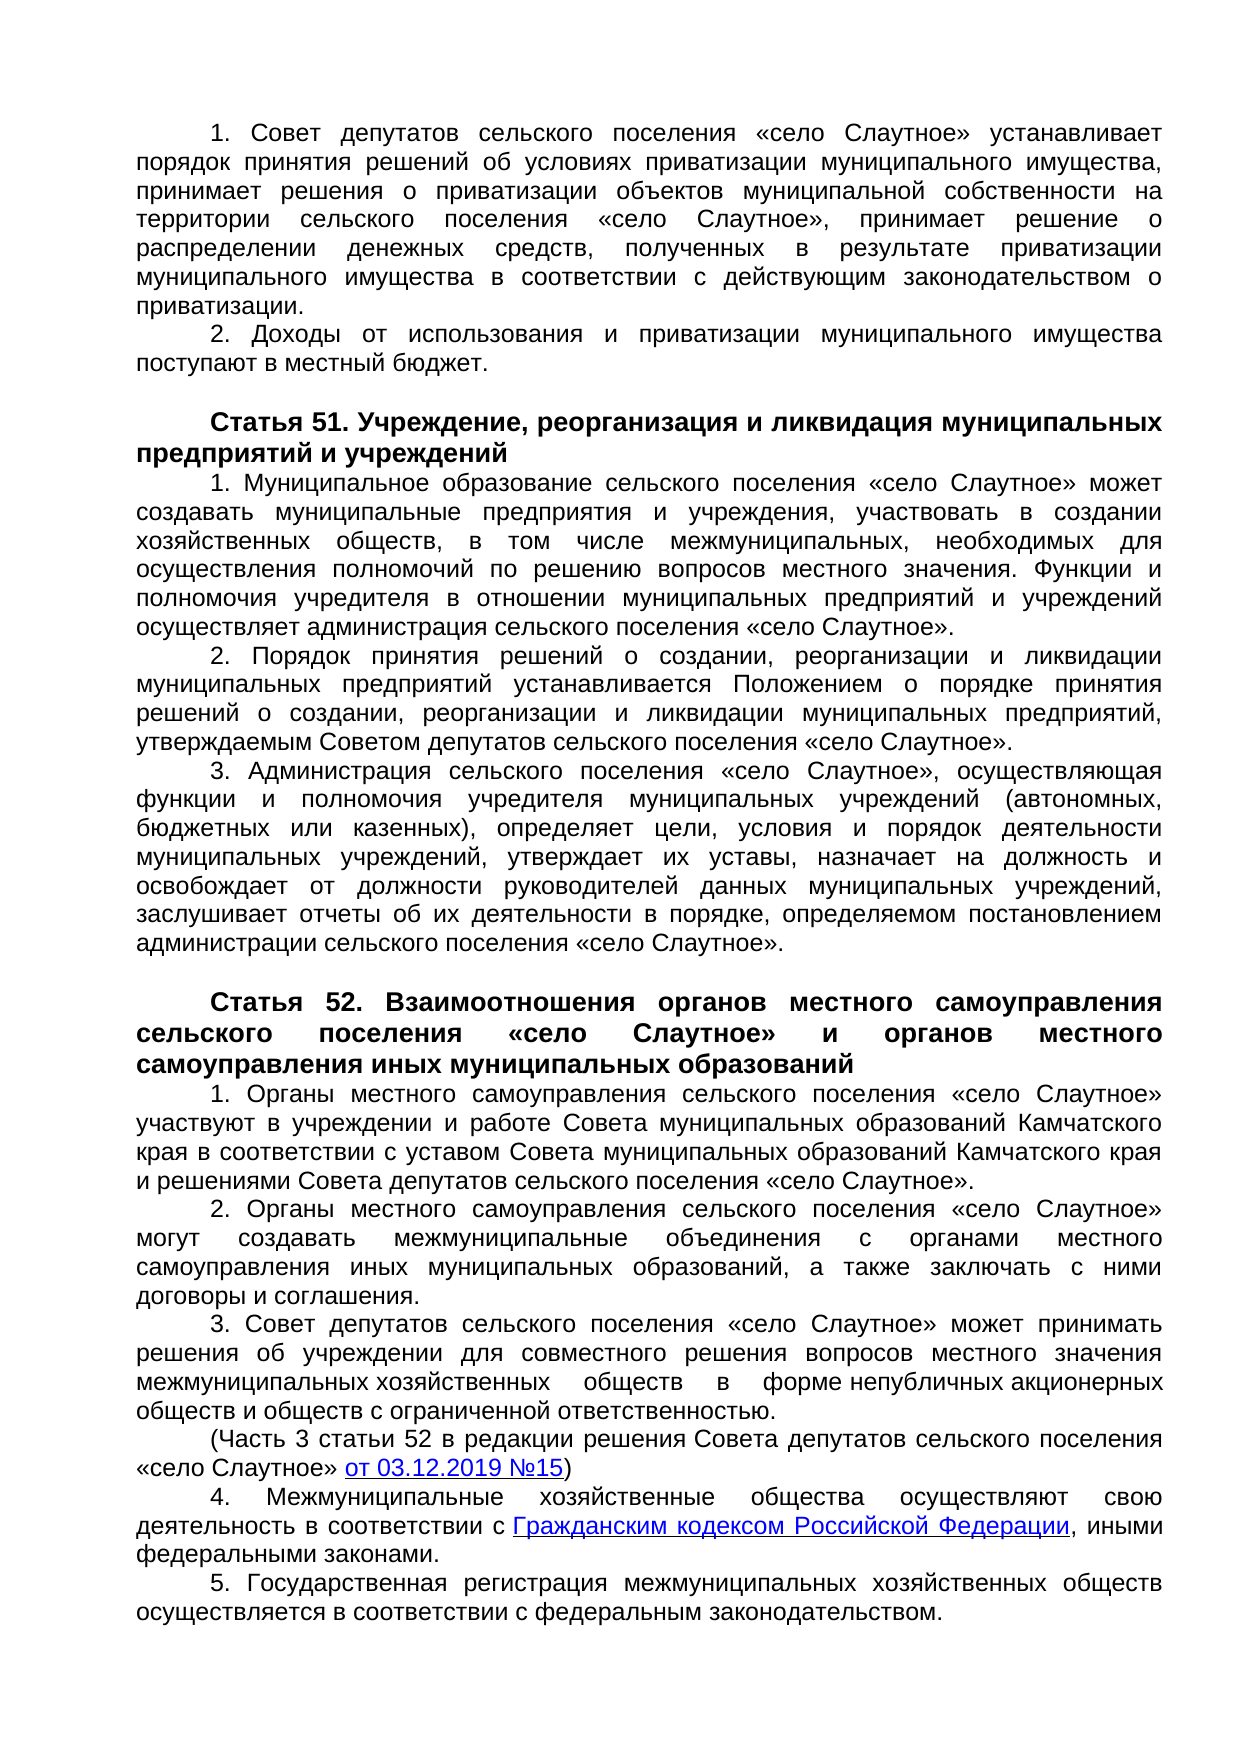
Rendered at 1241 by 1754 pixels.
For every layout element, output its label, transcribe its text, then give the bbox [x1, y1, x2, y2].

text 3. Совет депутатов сельского поселения «село Слаутное» может принимать решения об учреждении для совместного решения вопросов местного значения межмуниципальных хозяйственных обществ в форме непубличных акционерных обществ и обществ с ограниченной ответственностью. [136, 1309, 1163, 1424]
text 3. Администрация сельского поселения «село Слаутное», осуществляющая функции и полномочия учредителя муниципальных учреждений (автономных, бюджетных или казенных), определяет цели, условия и порядок деятельности муниципальных учреждений, утверждает их уставы, назначает на должность и освобождает от должности руководителей данных муниципальных учреждений, заслушивает отчеты об их деятельности в порядке, определяемом постановлением администрации сельского поселения «село Слаутное». [136, 756, 1163, 957]
text 4. Межмуниципальные хозяйственные общества осуществляют свою деятельность в соответствии с Гражданским кодексом Российской Федерации, иными федеральными законами. [136, 1482, 1163, 1568]
text 2. Порядок принятия решений о создании, реорганизации и ликвидации муниципальных предприятий устанавливается Положением о порядке принятия решений о создании, реорганизации и ликвидации муниципальных предприятий, утверждаемым Советом депутатов сельского поселения «село Слаутное». [136, 641, 1163, 756]
text Статья 51. Учреждение, реорганизация и ликвидация муниципальных предприятий и учреждений [136, 406, 1163, 468]
text Статья 52. Взаимоотношения органов местного самоуправления сельского поселения «село Слаутное» и органов местного самоуправления иных муниципальных образований [136, 986, 1163, 1079]
text 5. Государственная регистрация межмуниципальных хозяйственных обществ осуществляется в соответствии с федеральным законодательством. [136, 1568, 1163, 1626]
text 2. Органы местного самоуправления сельского поселения «село Слаутное» могут создавать межмуниципальные объединения с органами местного самоуправления иных муниципальных образований, а также заключать с ними договоры и соглашения. [136, 1194, 1163, 1309]
text (Часть 3 статьи 52 в редакции решения Совета депутатов сельского поселения «село Слаутное» от 03.12.2019 №15) [136, 1424, 1163, 1482]
text 1. Совет депутатов сельского поселения «село Слаутное» устанавливает порядок принятия решений об условиях приватизации муниципального имущества, принимает решения о приватизации объектов муниципальной собственности на территории сельского поселения «село Слаутное», принимает решение о распределении денежных средств, полученных в результате приватизации муниципального имущества в соответствии с действующим законодательством о приватизации. [136, 118, 1163, 319]
text 1. Органы местного самоуправления сельского поселения «село Слаутное» участвуют в учреждении и работе Совета муниципальных образований Камчатского края в соответствии с уставом Совета муниципальных образований Камчатского края и решениями Совета депутатов сельского поселения «село Слаутное». [136, 1079, 1163, 1194]
text 1. Муниципальное образование сельского поселения «село Слаутное» может создавать муниципальные предприятия и учреждения, участвовать в создании хозяйственных обществ, в том числе межмуниципальных, необходимых для осуществления полномочий по решению вопросов местного значения. Функции и полномочия учредителя в отношении муниципальных предприятий и учреждений осуществляет администрация сельского поселения «село Слаутное». [136, 468, 1163, 641]
text 2. Доходы от использования и приватизации муниципального имущества поступают в местный бюджет. [136, 319, 1163, 377]
